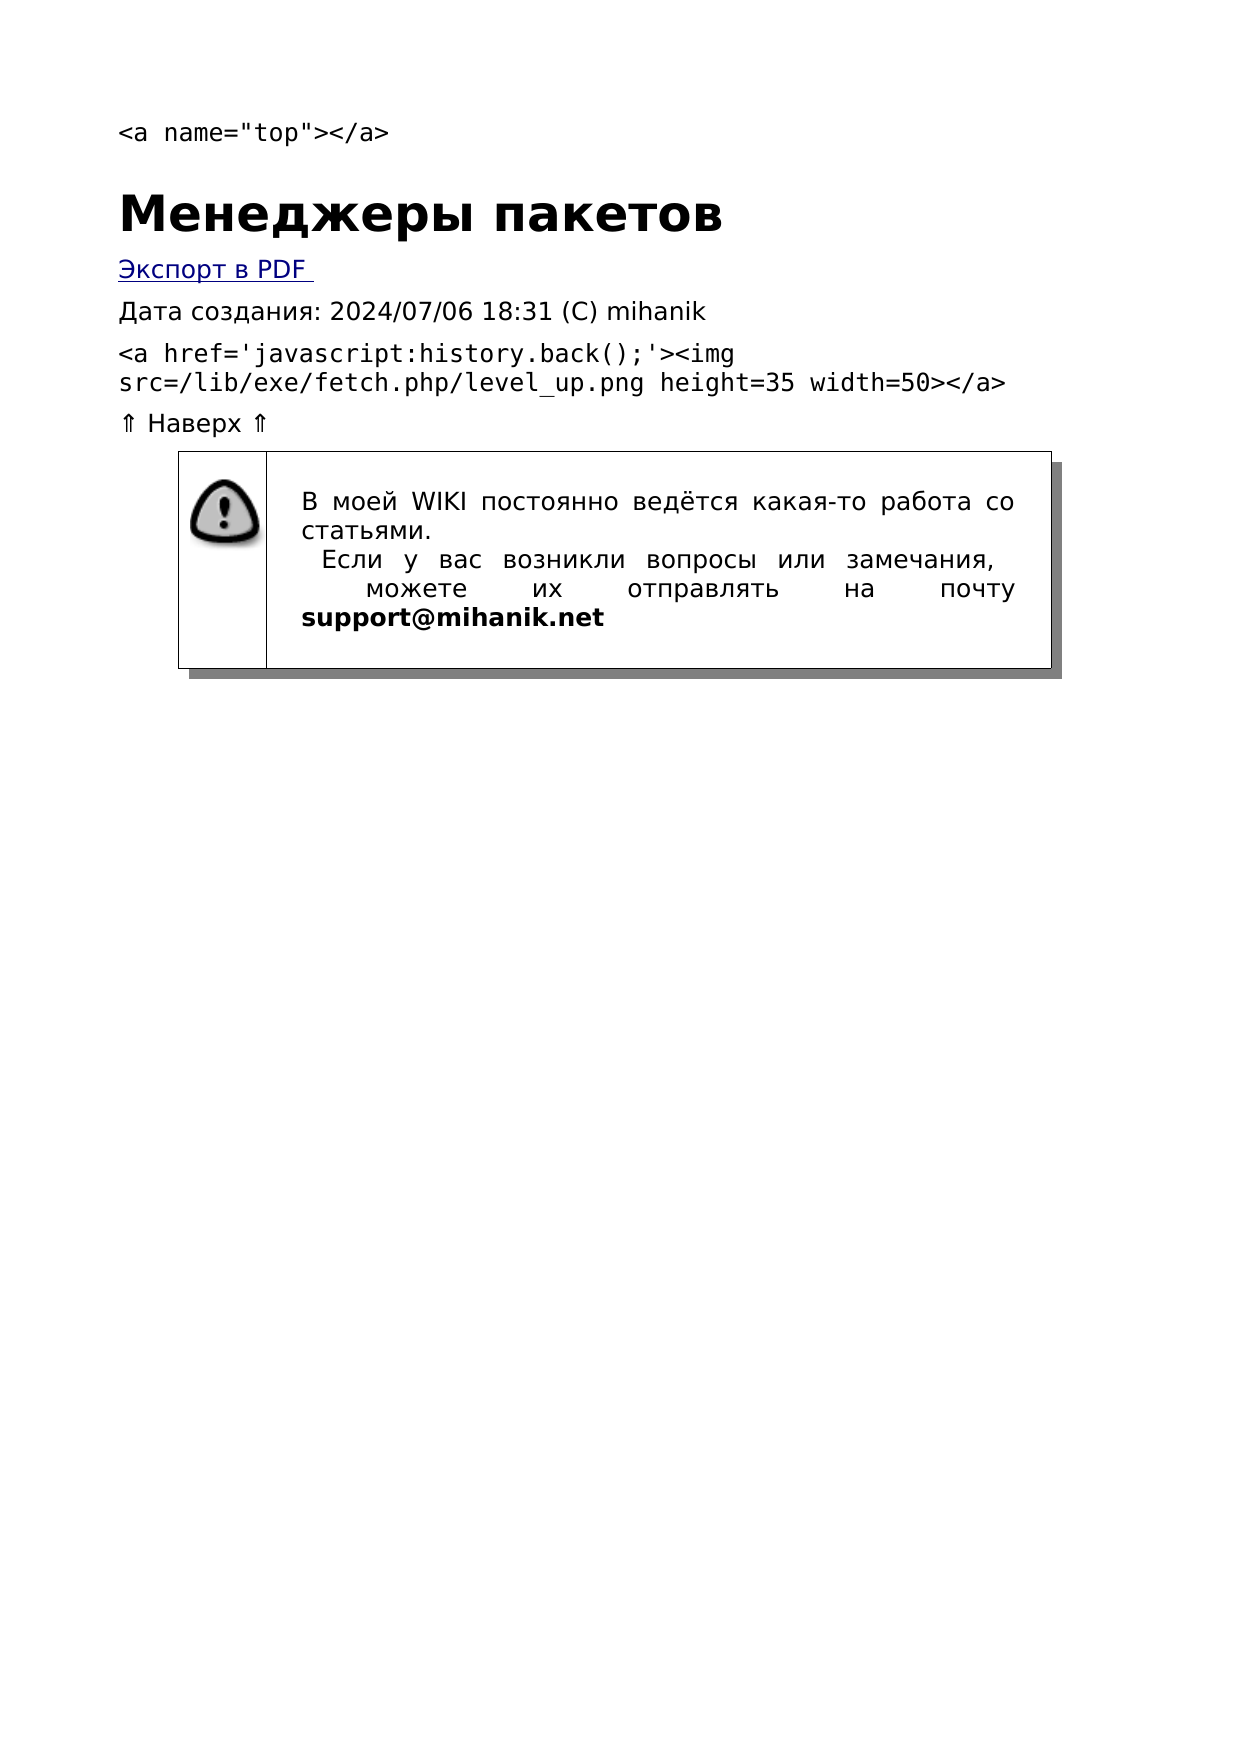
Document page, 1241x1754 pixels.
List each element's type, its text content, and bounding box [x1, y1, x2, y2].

text ⇑ Наверх ⇑ [118, 410, 1122, 439]
text Дата создания: 2024/07/06 18:31 (C) mihanik [118, 297, 1122, 326]
subtitle Менеджеры пакетов [118, 185, 1122, 243]
text <a href='javascript:history.back();'><img src=/lib/exe/fetch.php/level_up.png height=35 width=50></a> [118, 339, 1122, 397]
text Экспорт в PDF [118, 256, 1122, 285]
table_header [179, 452, 266, 668]
table_header В моей WIKI постоянно ведётся какая-то работа со статьями. Если у вас возникли вопросы или замечания, можете их отправлять на почту support@mihanik.net [267, 452, 1051, 668]
picture [190, 475, 266, 551]
text <a name="top"></a> [118, 118, 1122, 147]
